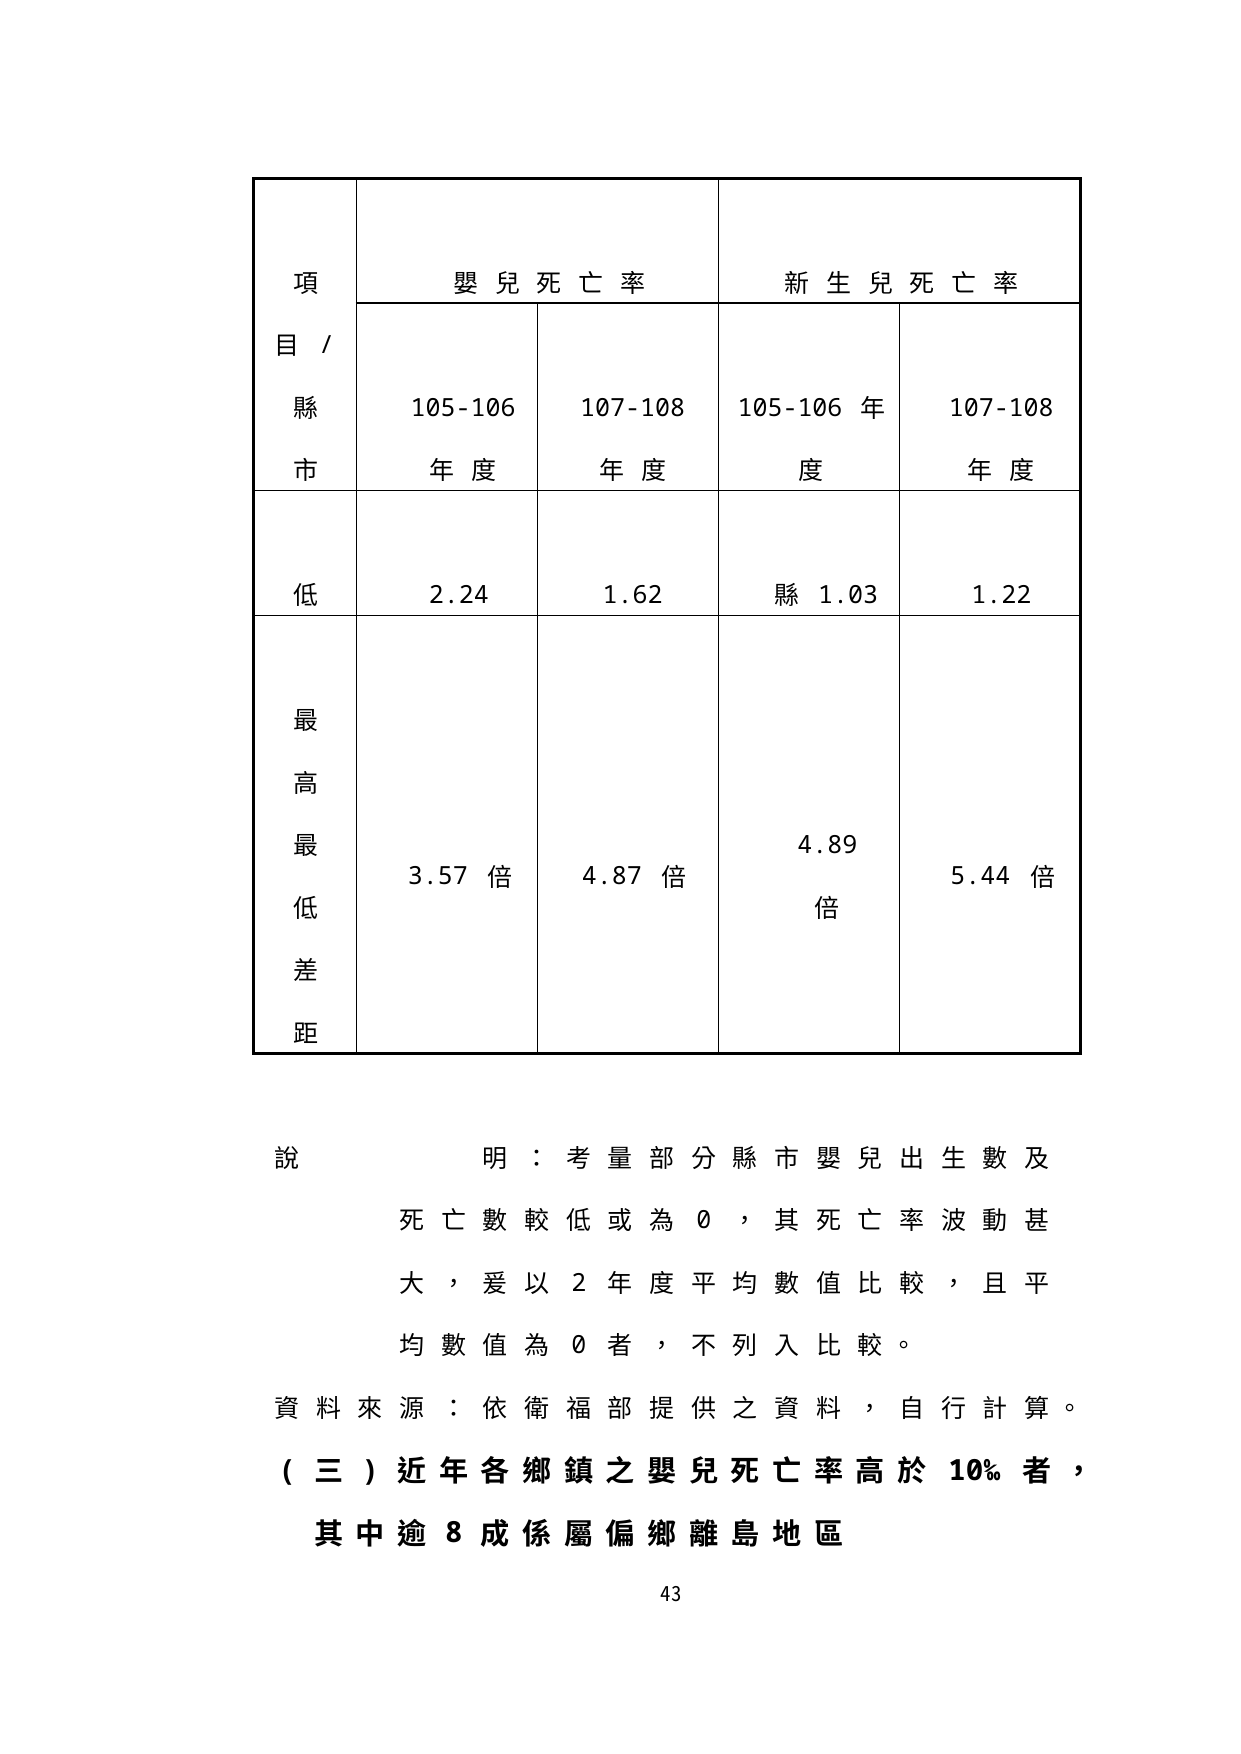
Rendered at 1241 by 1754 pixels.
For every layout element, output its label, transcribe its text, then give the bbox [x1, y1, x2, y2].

table_cell 107-108年度 [900, 304, 1079, 490]
table_cell 105-106年度 [719, 304, 899, 490]
table_header 嬰兒死亡率 [357, 180, 718, 302]
table_cell 1.22 [900, 491, 1079, 615]
table_cell 5.44倍 [900, 616, 1079, 1052]
table_cell 1.62 [538, 491, 718, 615]
table_cell 107-108年度 [538, 304, 718, 490]
table_cell 4.87倍 [538, 616, 718, 1052]
table_header 新生兒死亡率 [719, 180, 1079, 302]
text 資料來源：依衛福部提供之資料，自行計算。 [244, 1365, 1060, 1427]
table_header 項目/縣市別 [255, 180, 356, 490]
table_cell 低 [255, 491, 356, 615]
text (三)近年各鄉鎮之嬰兒死亡率高於10‰者，其中逾8成係屬偏鄉離島地區 [242, 1427, 1058, 1552]
table_cell 最高最低差距 [255, 616, 356, 1052]
table_cell 2.24 [357, 491, 537, 615]
table_cell 3.57倍 [357, 616, 537, 1052]
table_cell 4.89倍 [719, 616, 899, 1052]
table_cell 縣1.03 [719, 491, 899, 615]
table_cell 105-106年度 [357, 304, 537, 490]
text 說 明：考量部分縣市嬰兒出生數及死亡數較低或為0，其死亡率波動甚大，爰以2年度平均數值比較，且平均數值為0者，不列入比較。 [244, 1115, 1060, 1365]
